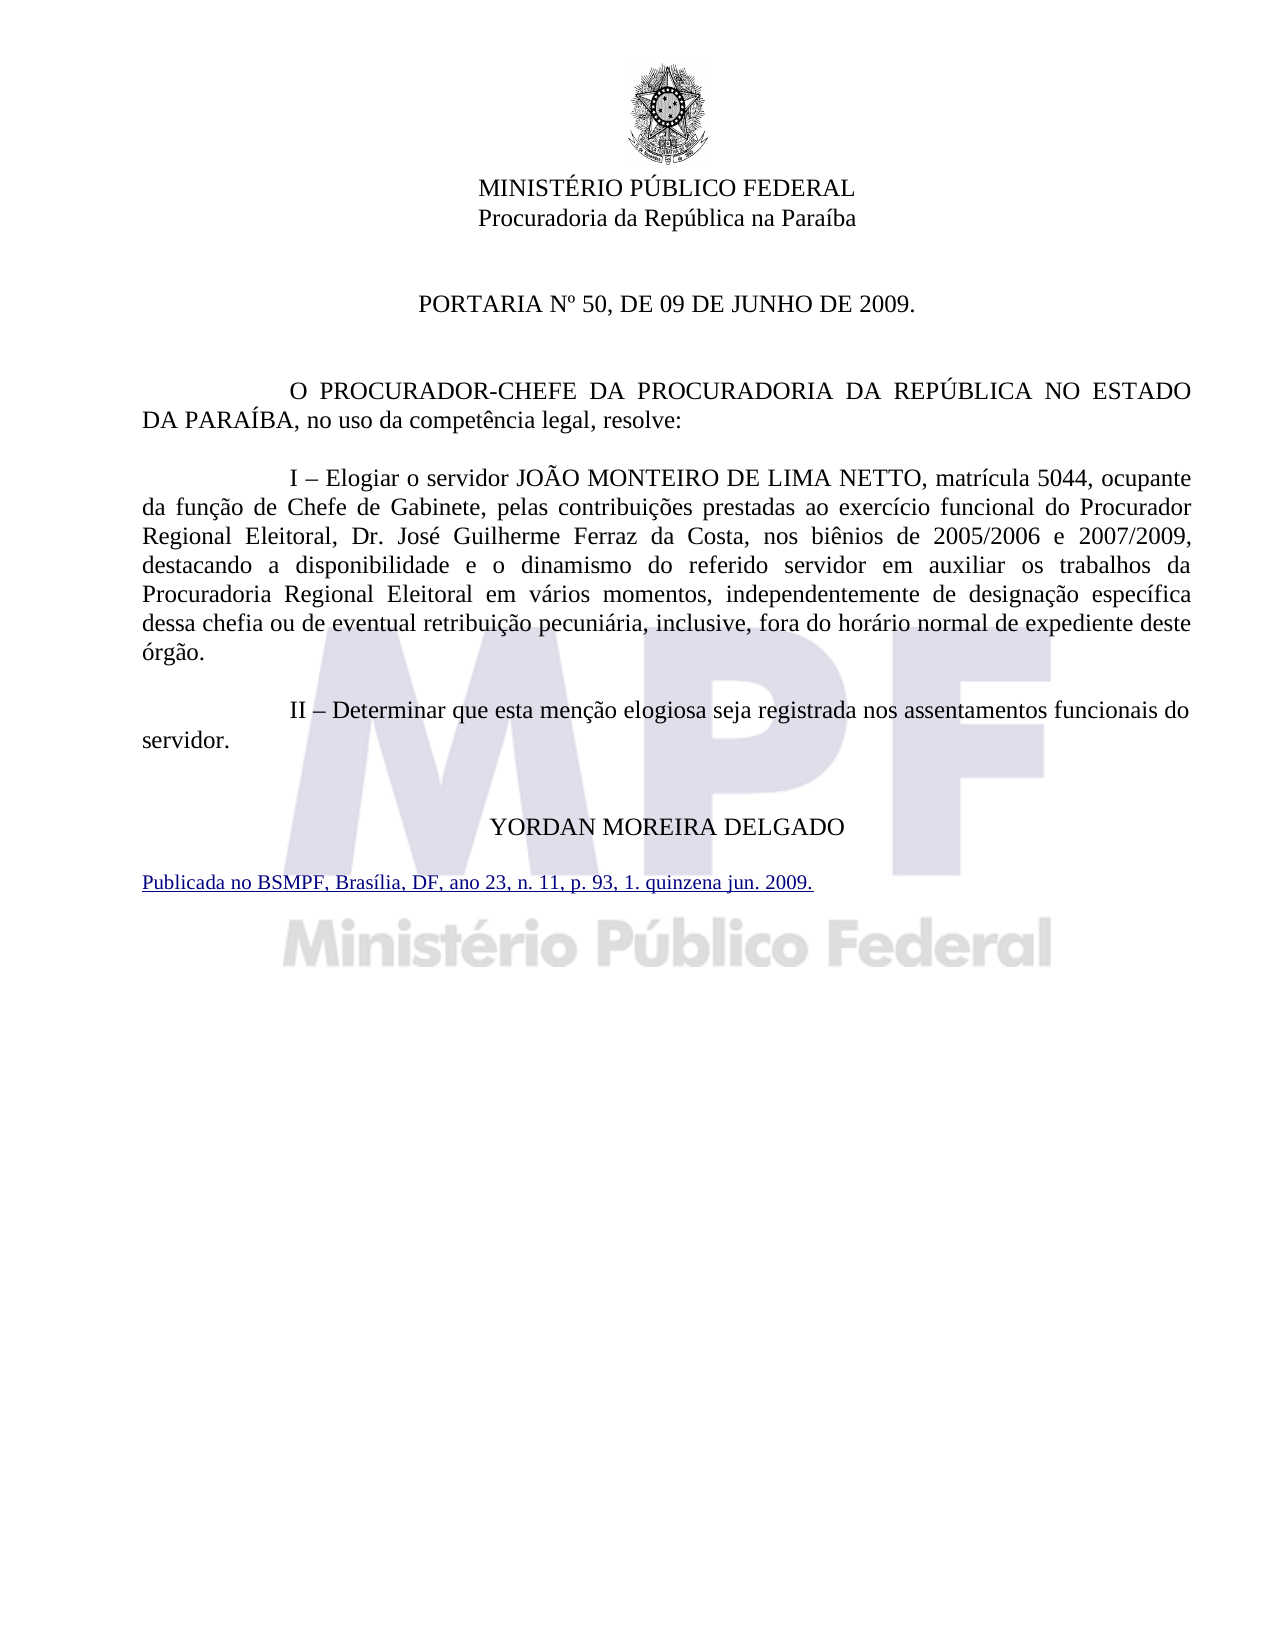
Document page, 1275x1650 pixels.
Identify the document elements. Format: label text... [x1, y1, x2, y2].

picture [283, 894, 1051, 967]
text O PROCURADOR-CHEFE DA PROCURADORIA DA REPÚBLICA NO ESTADO DA PARAÍBA, no uso da competência legal, resolve: [142, 376, 1192, 434]
text MINISTÉRIO PÚBLICO FEDERAL [142, 173, 1192, 202]
picture [283, 753, 1051, 812]
text Procuradoria da República na Paraíba [142, 202, 1192, 231]
text I – Elogiar o servidor JOÃO MONTEIRO DE LIMA NETTO, matrícula 5044, ocupante da função de Chefe de Gabinete, pelas contribuições prestadas ao exercício funcional do Procurador Regional Eleitoral, Dr. José Guilherme Ferraz da Costa, nos biênios de 2005/2006 e 2007/2009, destacando a disponibilidade e o dinamismo do referido servidor em auxiliar os trabalhos da Procuradoria Regional Eleitoral em vários momentos, independentemente de designação específica dessa chefia ou de eventual retribuição pecuniária, inclusive, fora do horário normal de expediente deste órgão. [142, 463, 1192, 666]
picture [283, 666, 1051, 695]
text YORDAN MOREIRA DELGADO [142, 812, 1192, 841]
text Publicada no BSMPF, Brasília, DF, ano 23, n. 11, p. 93, 1. quinzena jun. 2009. [142, 870, 1192, 894]
text PORTARIA Nº 50, DE 09 DE JUNHO DE 2009. [142, 288, 1192, 318]
picture [625, 57, 709, 165]
text II – Determinar que esta menção elogiosa seja registrada nos assentamentos funcionais do servidor. [142, 695, 1192, 753]
picture [283, 841, 1051, 870]
